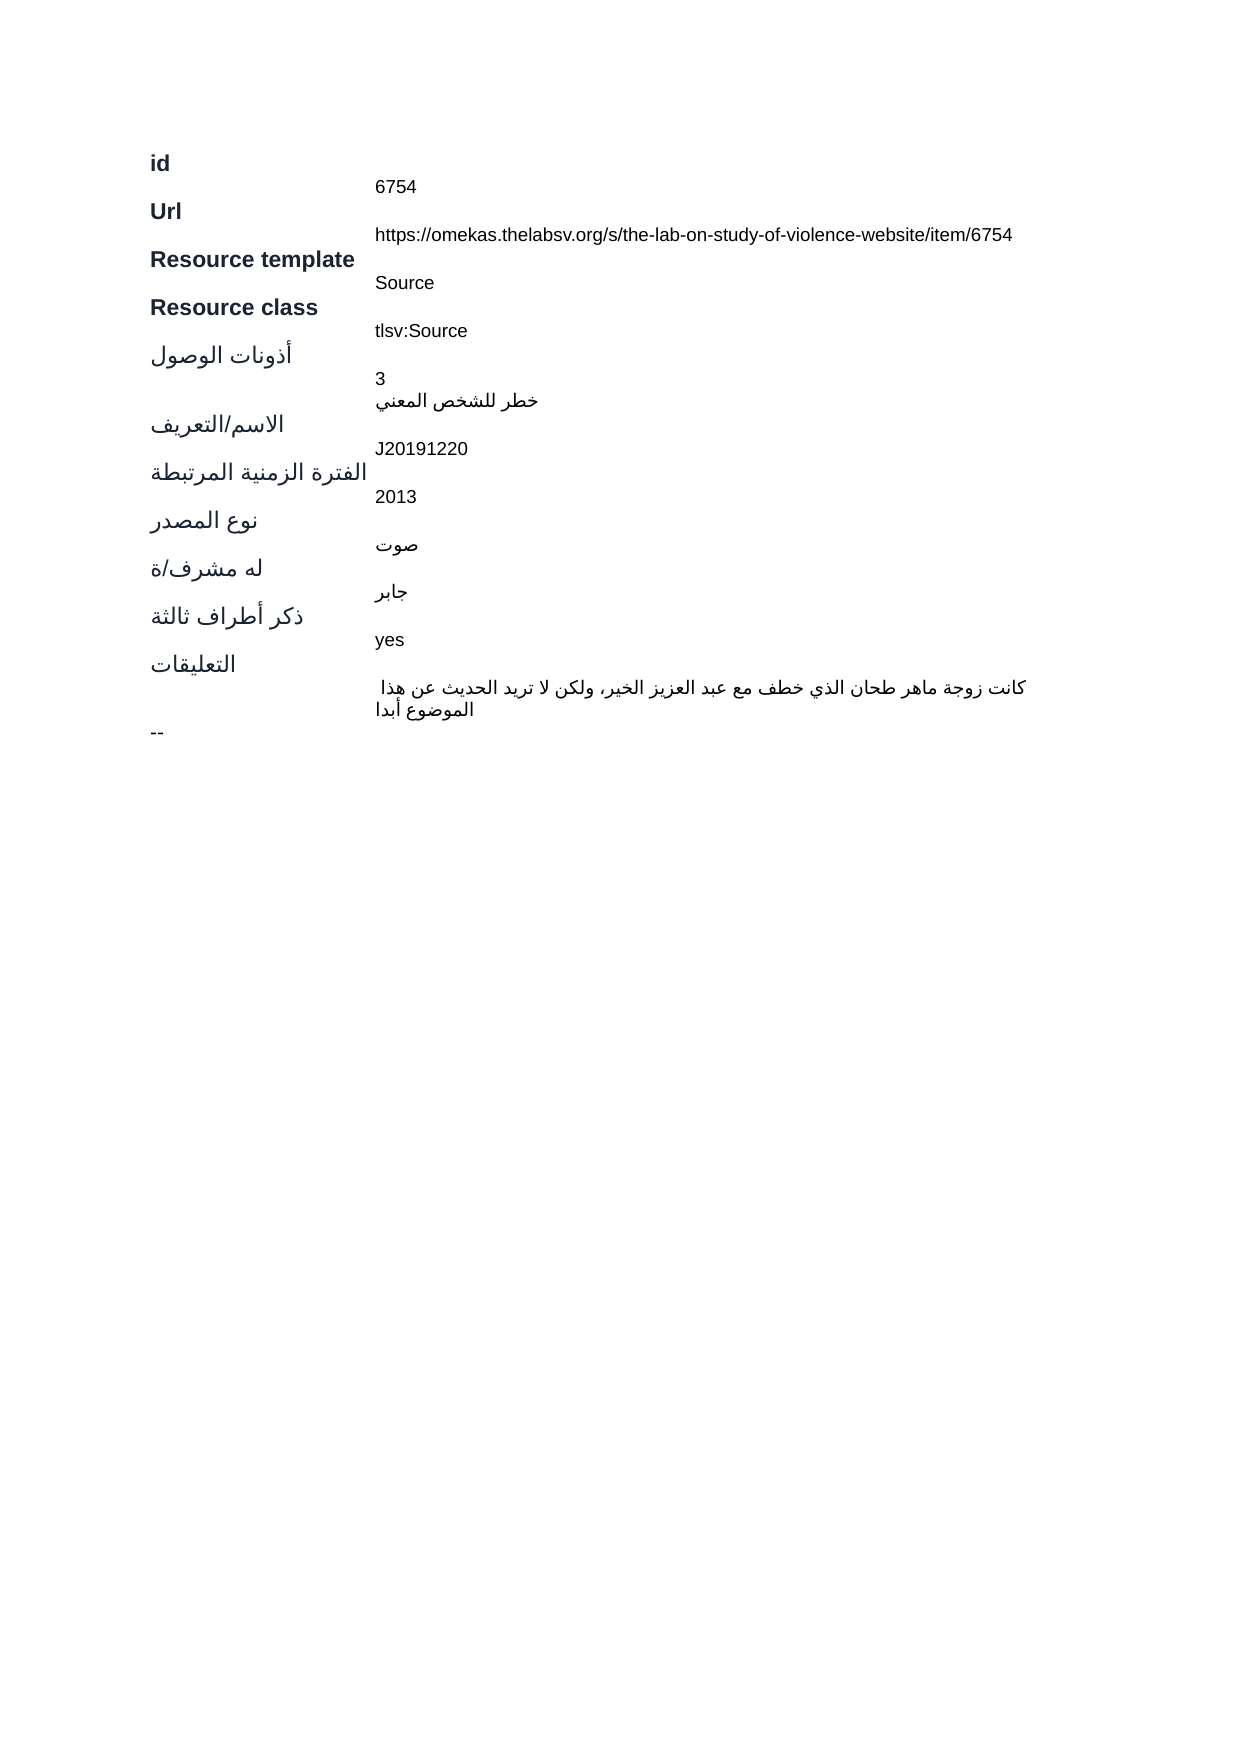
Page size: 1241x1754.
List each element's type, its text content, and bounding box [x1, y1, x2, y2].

text yes [375, 629, 1090, 651]
text خطر للشخص المعني [375, 389, 1090, 411]
text Url [150, 198, 1090, 224]
text الفترة الزمنية المرتبطة [150, 459, 1090, 485]
text نوع المصدر [150, 507, 1090, 533]
text ذكر أطراف ثالثة [150, 603, 1090, 629]
text صوت [375, 533, 1090, 555]
text الاسم/التعريف [150, 411, 1090, 437]
text 3 [375, 368, 1090, 389]
text Source [375, 272, 1090, 294]
text كانت زوجة ماهر طحان الذي خطف مع عبد العزيز الخير، ولكن لا تريد الحديث عن هذا الموضوع أبدا [375, 677, 1090, 720]
text 2013 [375, 485, 1090, 507]
text id [150, 150, 1090, 176]
text جابر [375, 581, 1090, 603]
text J20191220 [375, 437, 1090, 459]
text أذونات الوصول [150, 342, 1090, 368]
text Resource class [150, 294, 1090, 320]
text له مشرف/ة [150, 555, 1090, 581]
text -- [150, 720, 1090, 744]
text tlsv:Source [375, 320, 1090, 342]
text التعليقات [150, 651, 1090, 677]
text 6754 [375, 176, 1090, 198]
text Resource template [150, 246, 1090, 272]
text https://omekas.thelabsv.org/s/the-lab-on-study-of-violence-website/item/6754 [375, 224, 1090, 246]
